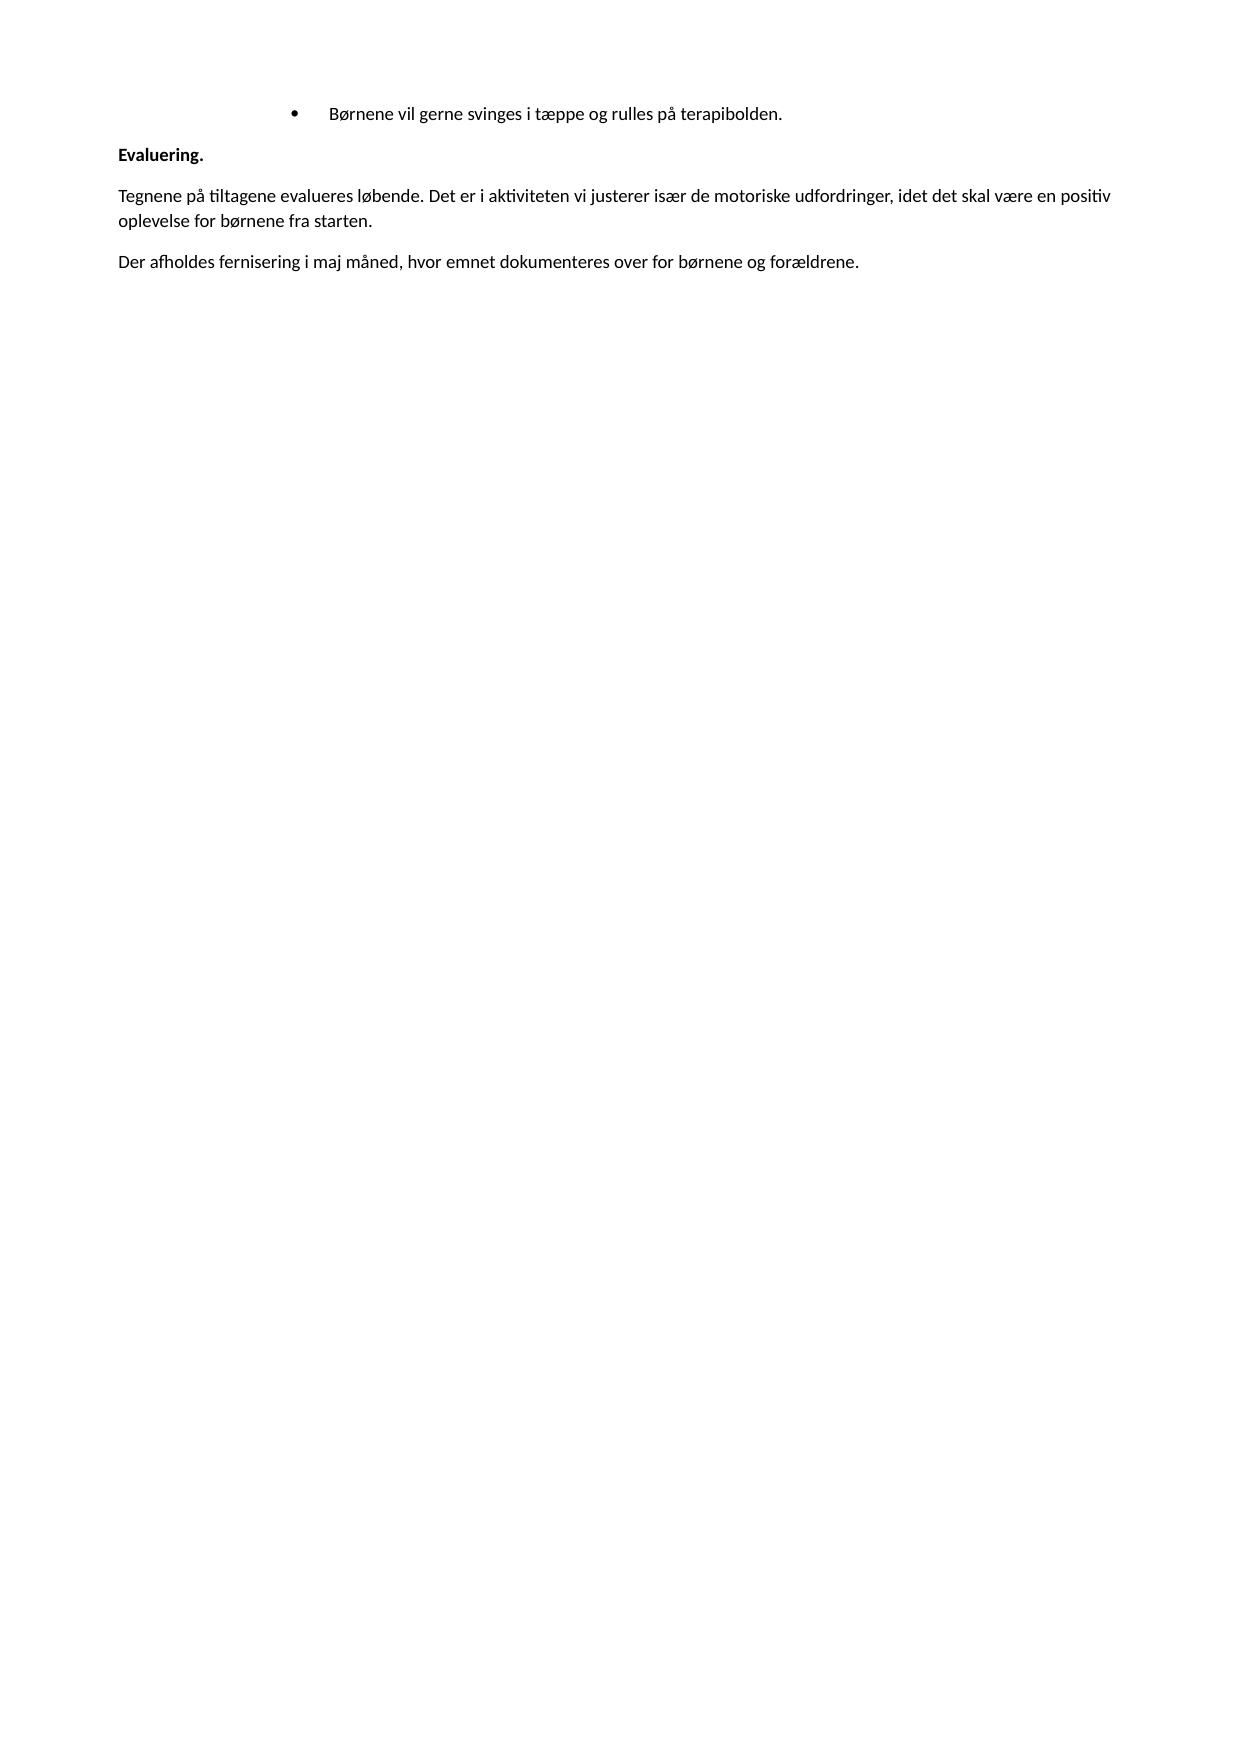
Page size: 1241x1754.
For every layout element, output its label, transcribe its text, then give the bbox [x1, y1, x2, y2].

text Tegnene på tiltagene evalueres løbende. Det er i aktiviteten vi justerer især de motoriske udfordringer, idet det skal være en positiv oplevelse for børnene fra starten. [118, 184, 1122, 232]
list Børnene vil gerne svinges i tæppe og rulles på terapibolden. [291, 102, 1122, 125]
text Evaluering. [118, 143, 1122, 166]
text Der afholdes fernisering i maj måned, hvor emnet dokumenteres over for børnene og forældrene. [118, 251, 1122, 273]
